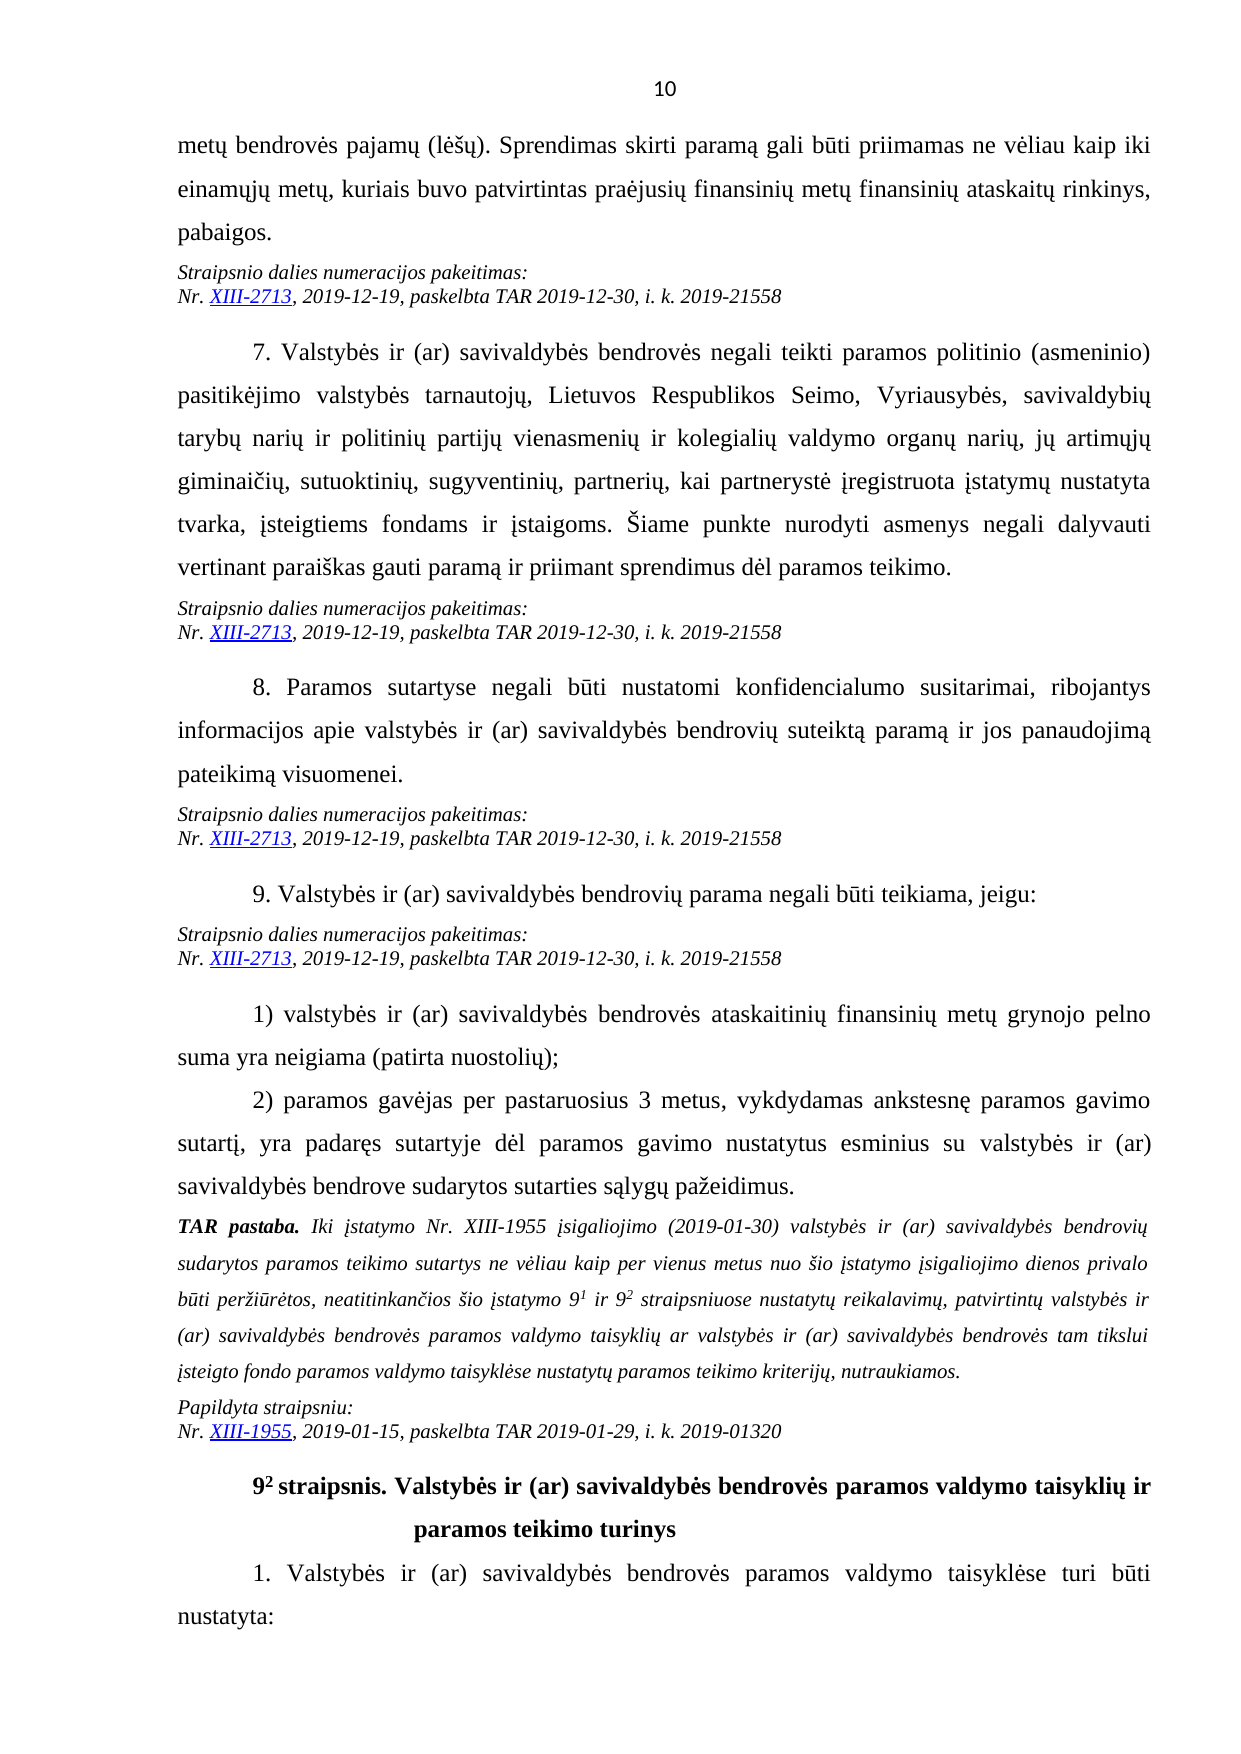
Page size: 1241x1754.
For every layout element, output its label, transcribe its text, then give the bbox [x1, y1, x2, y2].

text Straipsnio dalies numeracijos pakeitimas: [177, 802, 1152, 826]
text 7. Valstybės ir (ar) savivaldybės bendrovės negali teikti paramos politinio (asmeninio) pasitikėjimo valstybės tarnautojų, Lietuvos Respublikos Seimo, Vyriausybės, savivaldybių tarybų narių ir politinių partijų vienasmenių ir kolegialių valdymo organų narių, jų artimųjų giminaičių, sutuoktinių, sugyventinių, partnerių, kai partnerystė įregistruota įstatymų nustatyta tvarka, įsteigtiems fondams ir įstaigoms. Šiame punkte nurodyti asmenys negali dalyvauti vertinant paraiškas gauti paramą ir priimant sprendimus dėl paramos teikimo. [177, 337, 1152, 581]
text Nr. XIII-2713, 2019-12-19, paskelbta TAR 2019-12-30, i. k. 2019-21558 [177, 620, 1152, 644]
text metų bendrovės pajamų (lėšų). Sprendimas skirti paramą gali būti priimamas ne vėliau kaip iki einamųjų metų, kuriais buvo patvirtintas praėjusių finansinių metų finansinių ataskaitų rinkinys, pabaigos. [177, 131, 1152, 246]
text 8. Paramos sutartyse negali būti nustatomi konfidencialumo susitarimai, ribojantys informacijos apie valstybės ir (ar) savivaldybės bendrovių suteiktą paramą ir jos panaudojimą pateikimą visuomenei. [177, 672, 1152, 787]
text TAR pastaba. Iki įstatymo Nr. XIII-1955 įsigaliojimo (2019-01-30) valstybės ir (ar) savivaldybės bendrovių sudarytos paramos teikimo sutartys ne vėliau kaip per vienus metus nuo šio įstatymo įsigaliojimo dienos privalo būti peržiūrėtos, neatitinkančios šio įstatymo 91 ir 92 straipsniuose nustatytų reikalavimų, patvirtintų valstybės ir (ar) savivaldybės bendrovės paramos valdymo taisyklių ar valstybės ir (ar) savivaldybės bendrovės tam tikslui įsteigto fondo paramos valdymo taisyklėse nustatytų paramos teikimo kriterijų, nutraukiamos. [177, 1214, 1152, 1383]
text Nr. XIII-2713, 2019-12-19, paskelbta TAR 2019-12-30, i. k. 2019-21558 [177, 826, 1152, 850]
text Straipsnio dalies numeracijos pakeitimas: [177, 596, 1152, 620]
text 1) valstybės ir (ar) savivaldybės bendrovės ataskaitinių finansinių metų grynojo pelno suma yra neigiama (patirta nuostolių); [177, 999, 1152, 1071]
text Nr. XIII-2713, 2019-12-19, paskelbta TAR 2019-12-30, i. k. 2019-21558 [177, 284, 1152, 308]
text Straipsnio dalies numeracijos pakeitimas: [177, 260, 1152, 284]
text Nr. XIII-1955, 2019-01-15, paskelbta TAR 2019-01-29, i. k. 2019-01320 [177, 1419, 1152, 1443]
text 2) paramos gavėjas per pastaruosius 3 metus, vykdydamas ankstesnę paramos gavimo sutartį, yra padaręs sutartyje dėl paramos gavimo nustatytus esminius su valstybės ir (ar) savivaldybės bendrove sudarytos sutarties sąlygų pažeidimus. [177, 1085, 1152, 1200]
text Papildyta straipsniu: [177, 1394, 1152, 1419]
text Straipsnio dalies numeracijos pakeitimas: [177, 922, 1152, 946]
text 9. Valstybės ir (ar) savivaldybės bendrovių parama negali būti teikiama, jeigu: [177, 879, 1152, 907]
text 1. Valstybės ir (ar) savivaldybės bendrovės paramos valdymo taisyklėse turi būti nustatyta: [177, 1558, 1152, 1629]
text Nr. XIII-2713, 2019-12-19, paskelbta TAR 2019-12-30, i. k. 2019-21558 [177, 946, 1152, 970]
text 92 straipsnis. Valstybės ir (ar) savivaldybės bendrovės paramos valdymo taisyklių ir paramos teikimo turinys [252, 1471, 1152, 1543]
